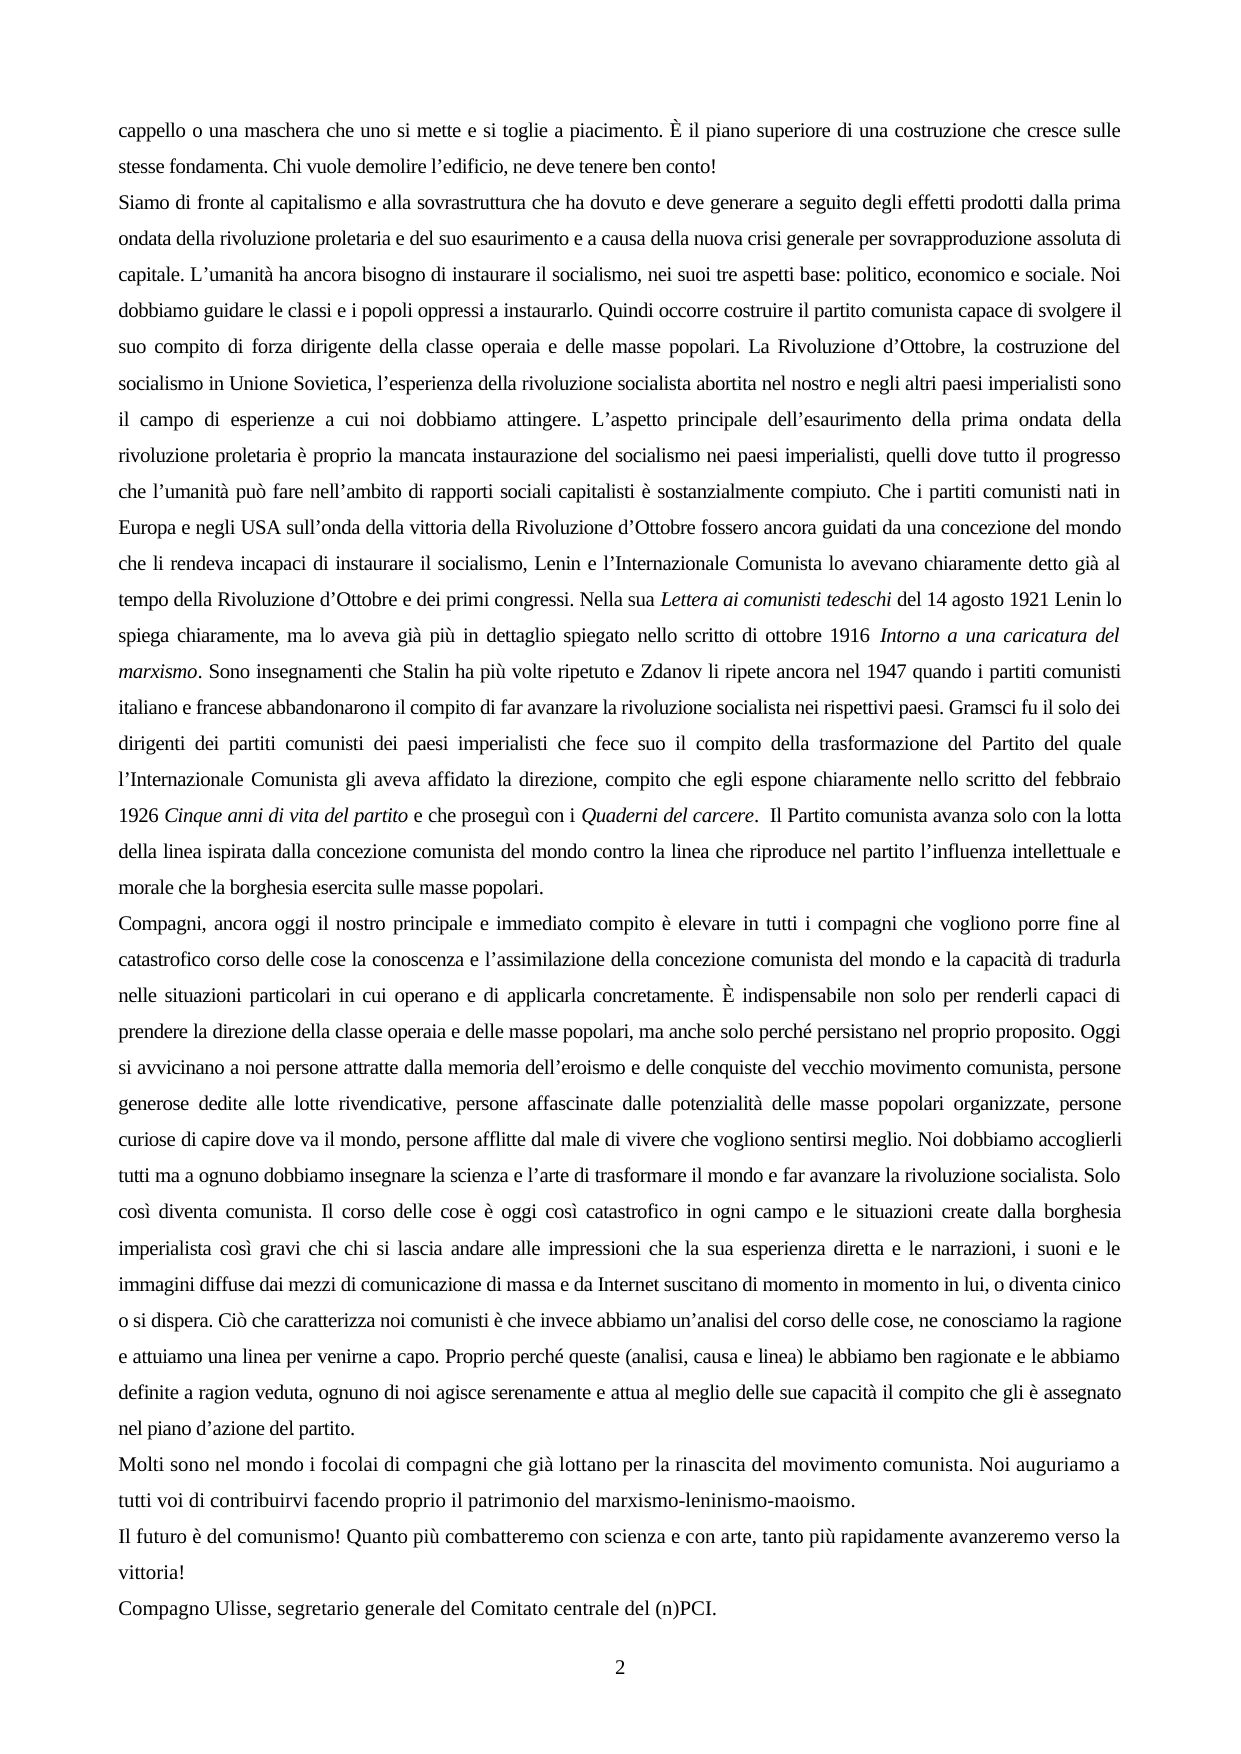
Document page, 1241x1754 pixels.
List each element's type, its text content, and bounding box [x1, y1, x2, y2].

text Siamo di fronte al capitalismo e alla sovrastruttura che ha dovuto e deve generare a seguito degli effetti prodotti dalla prima ondata della rivoluzione proletaria e del suo esaurimento e a causa della nuova crisi generale per sovrapproduzione assoluta di capitale. L’umanità ha ancora bisogno di instaurare il socialismo, nei suoi tre aspetti base: politico, economico e sociale. Noi dobbiamo guidare le classi e i popoli oppressi a instaurarlo. Quindi occorre costruire il partito comunista capace di svolgere il suo compito di forza dirigente della classe operaia e delle masse popolari. La Rivoluzione d’Ottobre, la costruzione del socialismo in Unione Sovietica, l’esperienza della rivoluzione socialista abortita nel nostro e negli altri paesi imperialisti sono il campo di esperienze a cui noi dobbiamo attingere. L’aspetto principale dell’esaurimento della prima ondata della rivoluzione proletaria è proprio la mancata instaurazione del socialismo nei paesi imperialisti, quelli dove tutto il progresso che l’umanità può fare nell’ambito di rapporti sociali capitalisti è sostanzialmente compiuto. Che i partiti comunisti nati in Europa e negli USA sull’onda della vittoria della Rivoluzione d’Ottobre fossero ancora guidati da una concezione del mondo che li rendeva incapaci di instaurare il socialismo, Lenin e l’Internazionale Comunista lo avevano chiaramente detto già al tempo della Rivoluzione d’Ottobre e dei primi congressi. Nella sua Lettera ai comunisti tedeschi del 14 agosto 1921 Lenin lo spiega chiaramente, ma lo aveva già più in dettaglio spiegato nello scritto di ottobre 1916 Intorno a una caricatura del marxismo. Sono insegnamenti che Stalin ha più volte ripetuto e Zdanov li ripete ancora nel 1947 quando i partiti comunisti italiano e francese abbandonarono il compito di far avanzare la rivoluzione socialista nei rispettivi paesi. Gramsci fu il solo dei dirigenti dei partiti comunisti dei paesi imperialisti che fece suo il compito della trasformazione del Partito del quale l’Internazionale Comunista gli aveva affidato la direzione, compito che egli espone chiaramente nello scritto del febbraio 1926 Cinque anni di vita del partito e che proseguì con i Quaderni del carcere. Il Partito comunista avanza solo con la lotta della linea ispirata dalla concezione comunista del mondo contro la linea che riproduce nel partito l’influenza intellettuale e morale che la borghesia esercita sulle masse popolari. [118, 190, 1122, 899]
text cappello o una maschera che uno si mette e si toglie a piacimento. È il piano superiore di una costruzione che cresce sulle stesse fondamenta. Chi vuole demolire l’edificio, ne deve tenere ben conto! [118, 118, 1122, 178]
text Compagno Ulisse, segretario generale del Comitato centrale del (n)PCI. [118, 1596, 1122, 1620]
text Il futuro è del comunismo! Quanto più combatteremo con scienza e con arte, tanto più rapidamente avanzeremo verso la vittoria! [118, 1524, 1122, 1584]
text Molti sono nel mondo i focolai di compagni che già lottano per la rinascita del movimento comunista. Noi auguriamo a tutti voi di contribuirvi facendo proprio il patrimonio del marxismo-leninismo-maoismo. [118, 1452, 1122, 1512]
text Compagni, ancora oggi il nostro principale e immediato compito è elevare in tutti i compagni che vogliono porre fine al catastrofico corso delle cose la conoscenza e l’assimilazione della concezione comunista del mondo e la capacità di tradurla nelle situazioni particolari in cui operano e di applicarla concretamente. È indispensabile non solo per renderli capaci di prendere la direzione della classe operaia e delle masse popolari, ma anche solo perché persistano nel proprio proposito. Oggi si avvicinano a noi persone attratte dalla memoria dell’eroismo e delle conquiste del vecchio movimento comunista, persone generose dedite alle lotte rivendicative, persone affascinate dalle potenzialità delle masse popolari organizzate, persone curiose di capire dove va il mondo, persone afflitte dal male di vivere che vogliono sentirsi meglio. Noi dobbiamo accoglierli tutti ma a ognuno dobbiamo insegnare la scienza e l’arte di trasformare il mondo e far avanzare la rivoluzione socialista. Solo così diventa comunista. Il corso delle cose è oggi così catastrofico in ogni campo e le situazioni create dalla borghesia imperialista così gravi che chi si lascia andare alle impressioni che la sua esperienza diretta e le narrazioni, i suoni e le immagini diffuse dai mezzi di comunicazione di massa e da Internet suscitano di momento in momento in lui, o diventa cinico o si dispera. Ciò che caratterizza noi comunisti è che invece abbiamo un’analisi del corso delle cose, ne conosciamo la ragione e attuiamo una linea per venirne a capo. Proprio perché queste (analisi, causa e linea) le abbiamo ben ragionate e le abbiamo definite a ragion veduta, ognuno di noi agisce serenamente e attua al meglio delle sue capacità il compito che gli è assegnato nel piano d’azione del partito. [118, 911, 1122, 1440]
